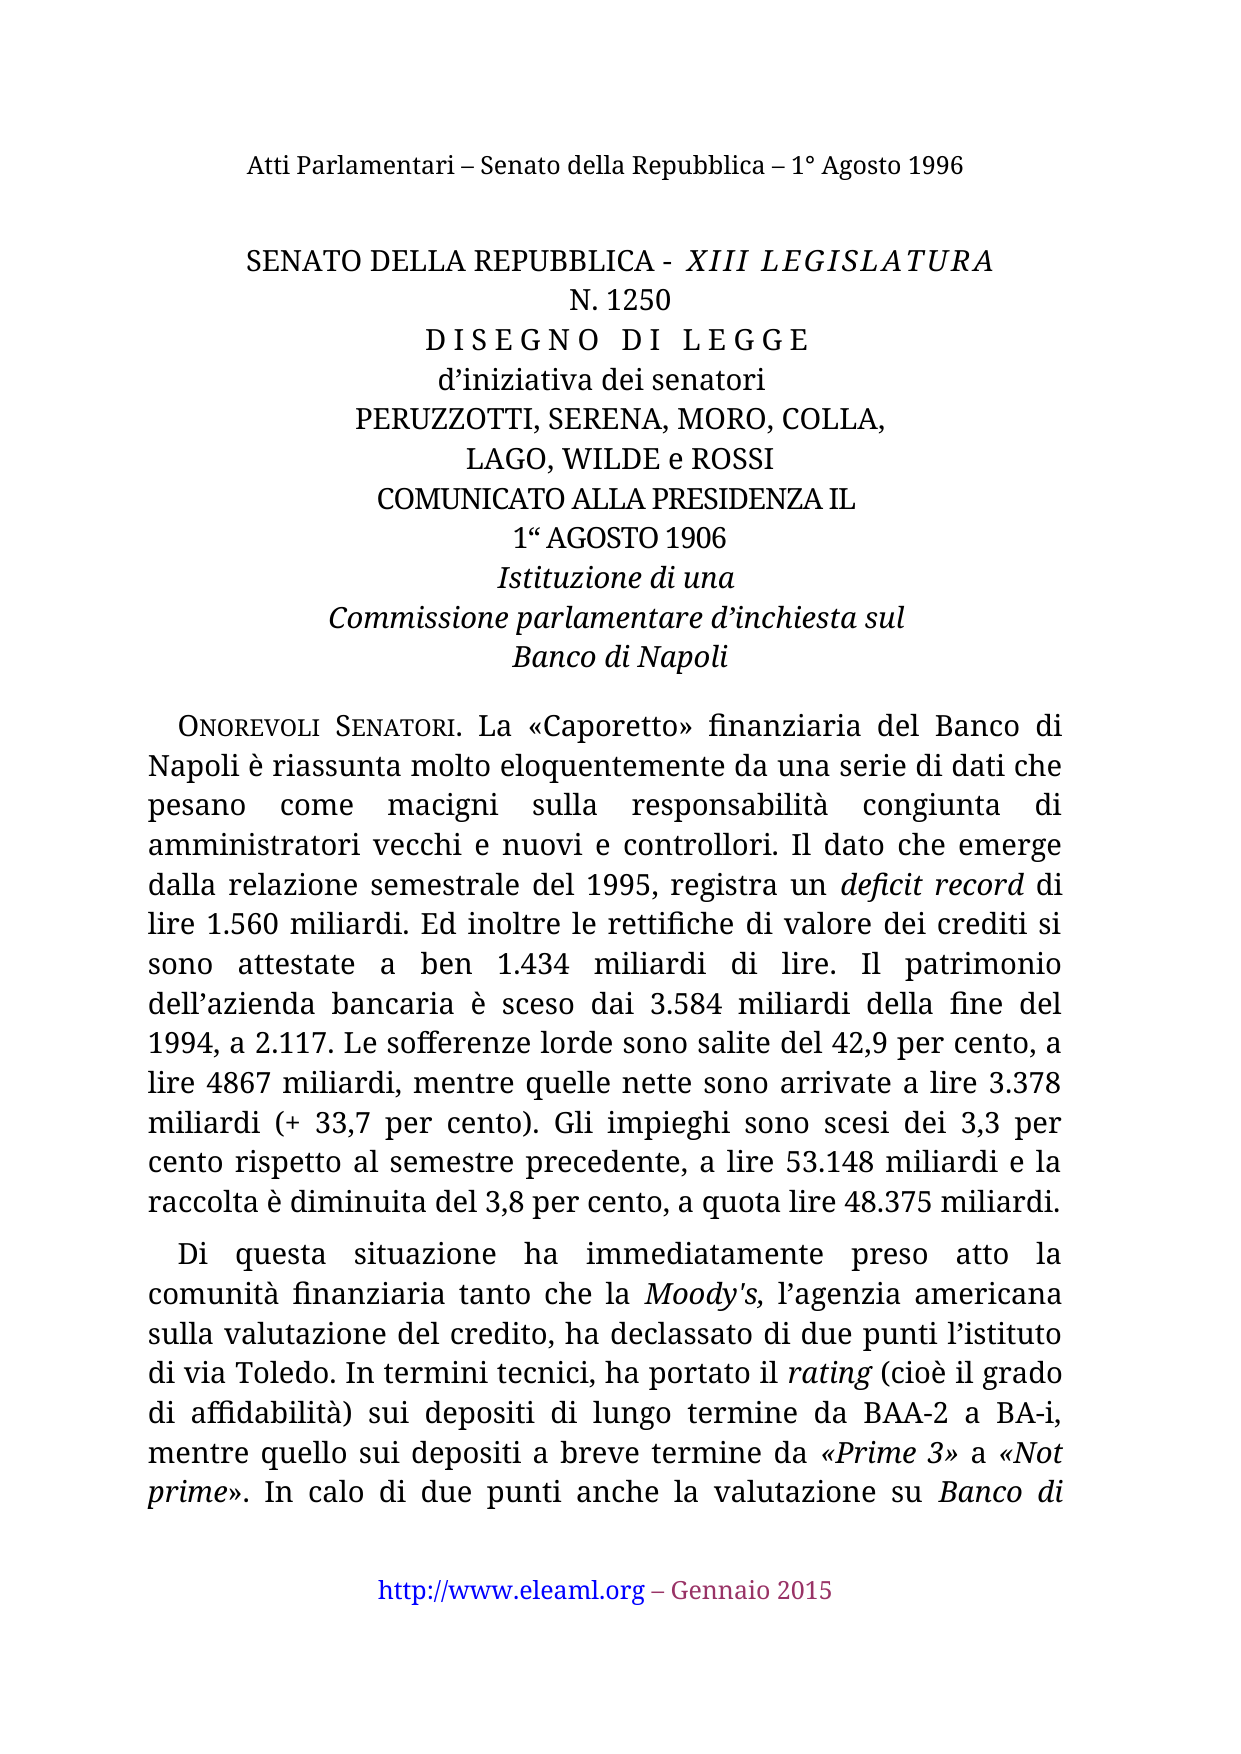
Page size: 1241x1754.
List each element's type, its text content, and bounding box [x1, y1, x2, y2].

text COMUNICATO ALLA PRESIDENZA IL [148, 478, 1063, 518]
text Banco di Napoli [148, 637, 1063, 676]
text DISEGNO DI LEGGE d’iniziativa dei senatori [148, 319, 1063, 399]
text Onorevoli Senatori. La «Caporetto» finanziaria del Banco di Napoli è riassunta molto eloquentemente da una serie di dati che pesano come macigni sulla responsabilità congiunta di amministratori vecchi e nuovi e controllori. Il dato che emerge dalla relazione semestrale del 1995, registra un deficit record di lire 1.560 miliardi. Ed inoltre le rettifiche di valore dei crediti si sono attestate a ben 1.434 miliardi di lire. Il patrimonio dell’azienda bancaria è sceso dai 3.584 miliardi della fine del 1994, a 2.117. Le sofferenze lorde sono salite del 42,9 per cento, a lire 4867 miliardi, mentre quelle nette sono arrivate a lire 3.378 miliardi (+ 33,7 per cento). Gli impieghi sono scesi dei 3,3 per cento rispetto al semestre precedente, a lire 53.148 miliardi e la raccolta è diminuita del 3,8 per cento, a quota lire 48.375 miliardi. [148, 705, 1063, 1221]
text N. 1250 [148, 279, 1063, 319]
text Istituzione di una [148, 557, 1063, 597]
text Di questa situazione ha immediatamente preso atto la comunità finanziaria tanto che la Moody's, l’agenzia americana sulla valutazione del credito, ha declassato di due punti l’istituto di via Toledo. In termini tecnici, ha portato il rating (cioè il grado di affidabilità) sui depositi di lungo termine da BAA-2 a BA-i, mentre quello sui depositi a breve termine da «Prime 3» a «Not prime». In calo di due punti anche la valutazione su Banco di [148, 1234, 1063, 1511]
text 1“ AGOSTO 1906 [148, 518, 1063, 557]
text PERUZZOTTI, SERENA, MORO, COLLA, [148, 399, 1063, 438]
text LAGO, WILDE e ROSSI [148, 438, 1063, 478]
text SENATO DELLA REPUBBLICA - XIII LEGISLATURA [148, 240, 1063, 279]
text Commissione parlamentare d’inchiesta sul [148, 597, 1063, 637]
